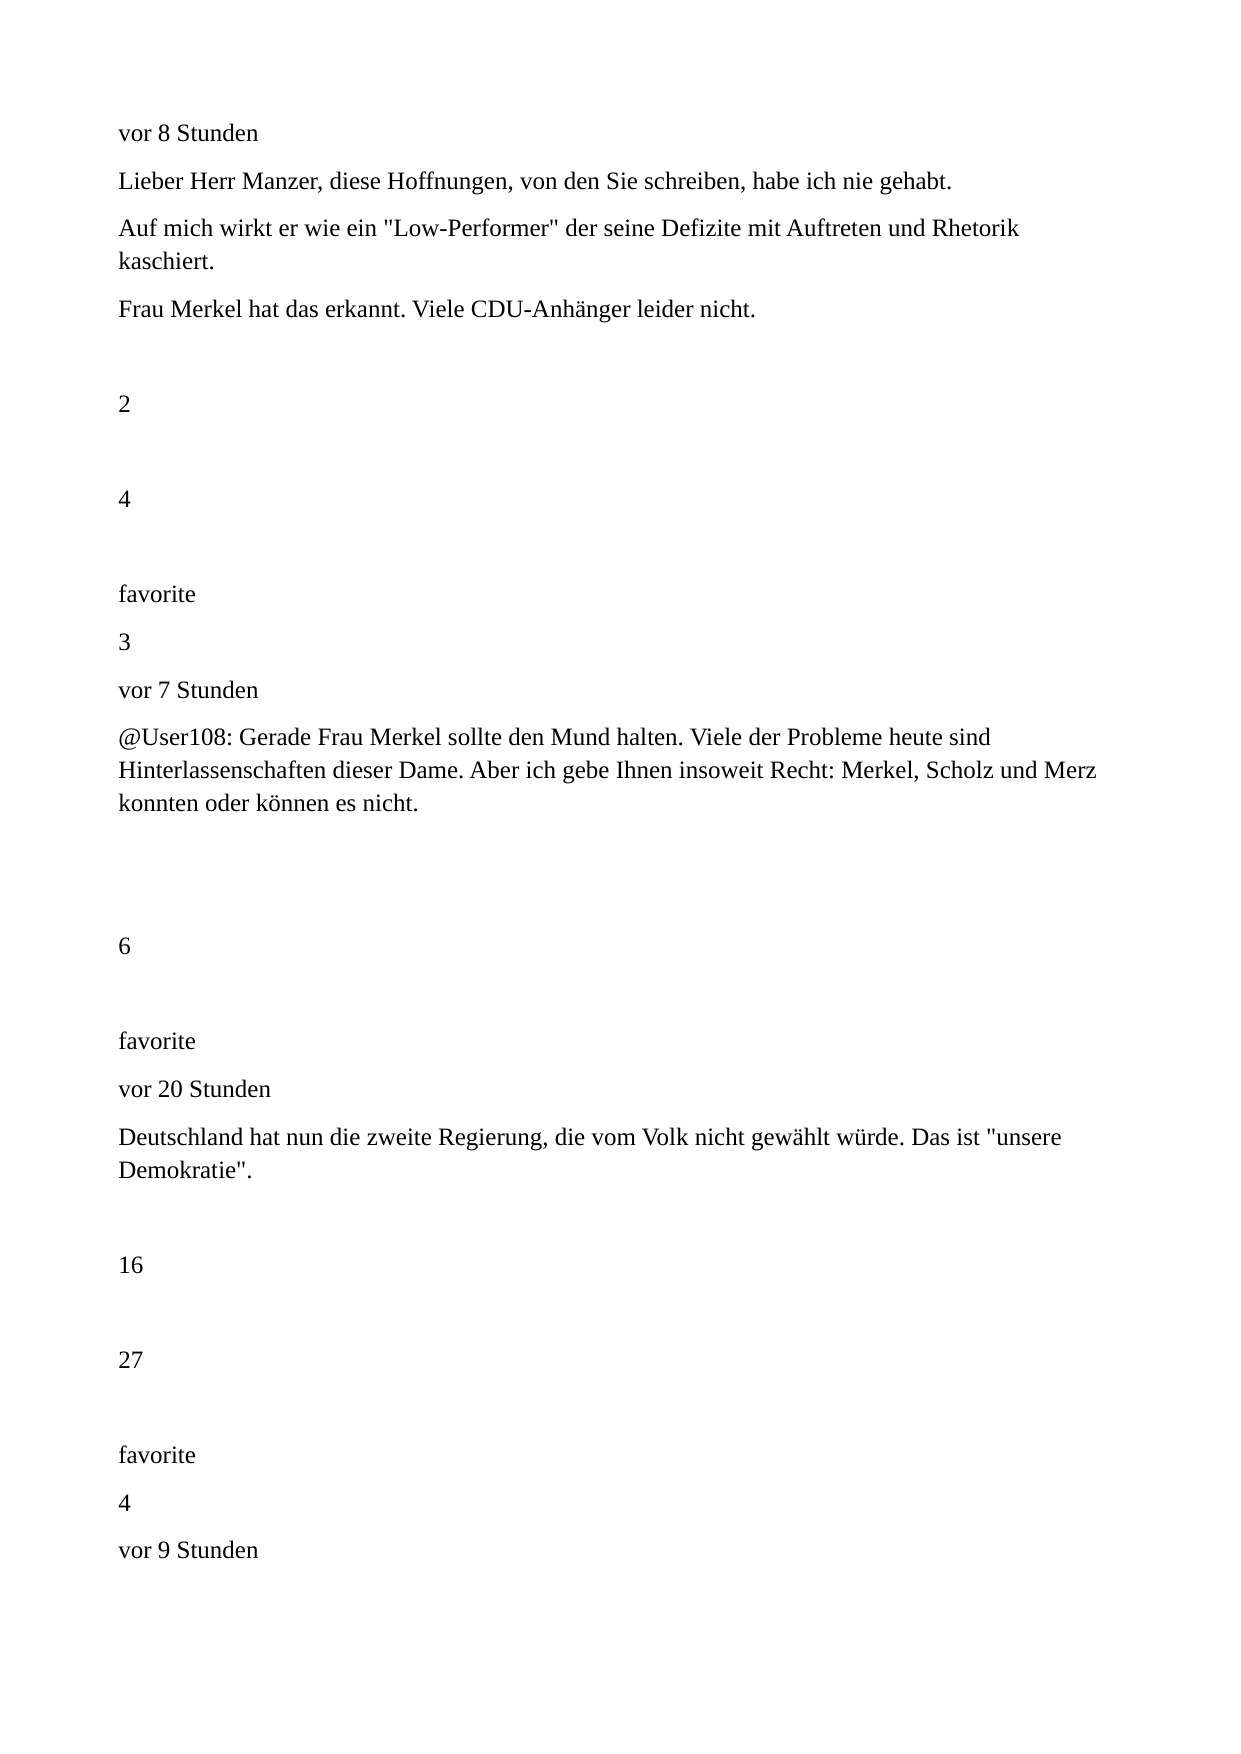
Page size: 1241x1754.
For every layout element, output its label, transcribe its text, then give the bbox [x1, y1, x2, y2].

text 3 [118, 627, 1122, 656]
text favorite [118, 1026, 1122, 1055]
text vor 7 Stunden [118, 675, 1122, 703]
text 27 [118, 1345, 1122, 1374]
text Lieber Herr Manzer, diese Hoffnungen, von den Sie schreiben, habe ich nie gehabt. [118, 166, 1122, 194]
text vor 20 Stunden [118, 1074, 1122, 1103]
text favorite [118, 1440, 1122, 1469]
text Deutschland hat nun die zweite Regierung, die vom Volk nicht gewählt würde. Das ist "unsere Demokratie". [118, 1122, 1122, 1183]
text 4 [118, 484, 1122, 513]
text vor 8 Stunden [118, 118, 1122, 147]
text @User108: Gerade Frau Merkel sollte den Mund halten. Viele der Probleme heute sind Hinterlassenschaften dieser Dame. Aber ich gebe Ihnen insoweit Recht: Merkel, Scholz und Merz konnten oder können es nicht. [118, 722, 1122, 817]
text Auf mich wirkt er wie ein "Low-Performer" der seine Defizite mit Auftreten und Rhetorik kaschiert. [118, 213, 1122, 275]
text 16 [118, 1250, 1122, 1279]
text Frau Merkel hat das erkannt. Viele CDU-Anhänger leider nicht. [118, 294, 1122, 323]
text 4 [118, 1488, 1122, 1517]
text 6 [118, 931, 1122, 960]
text vor 9 Stunden [118, 1536, 1122, 1564]
text favorite [118, 579, 1122, 608]
text 2 [118, 389, 1122, 418]
